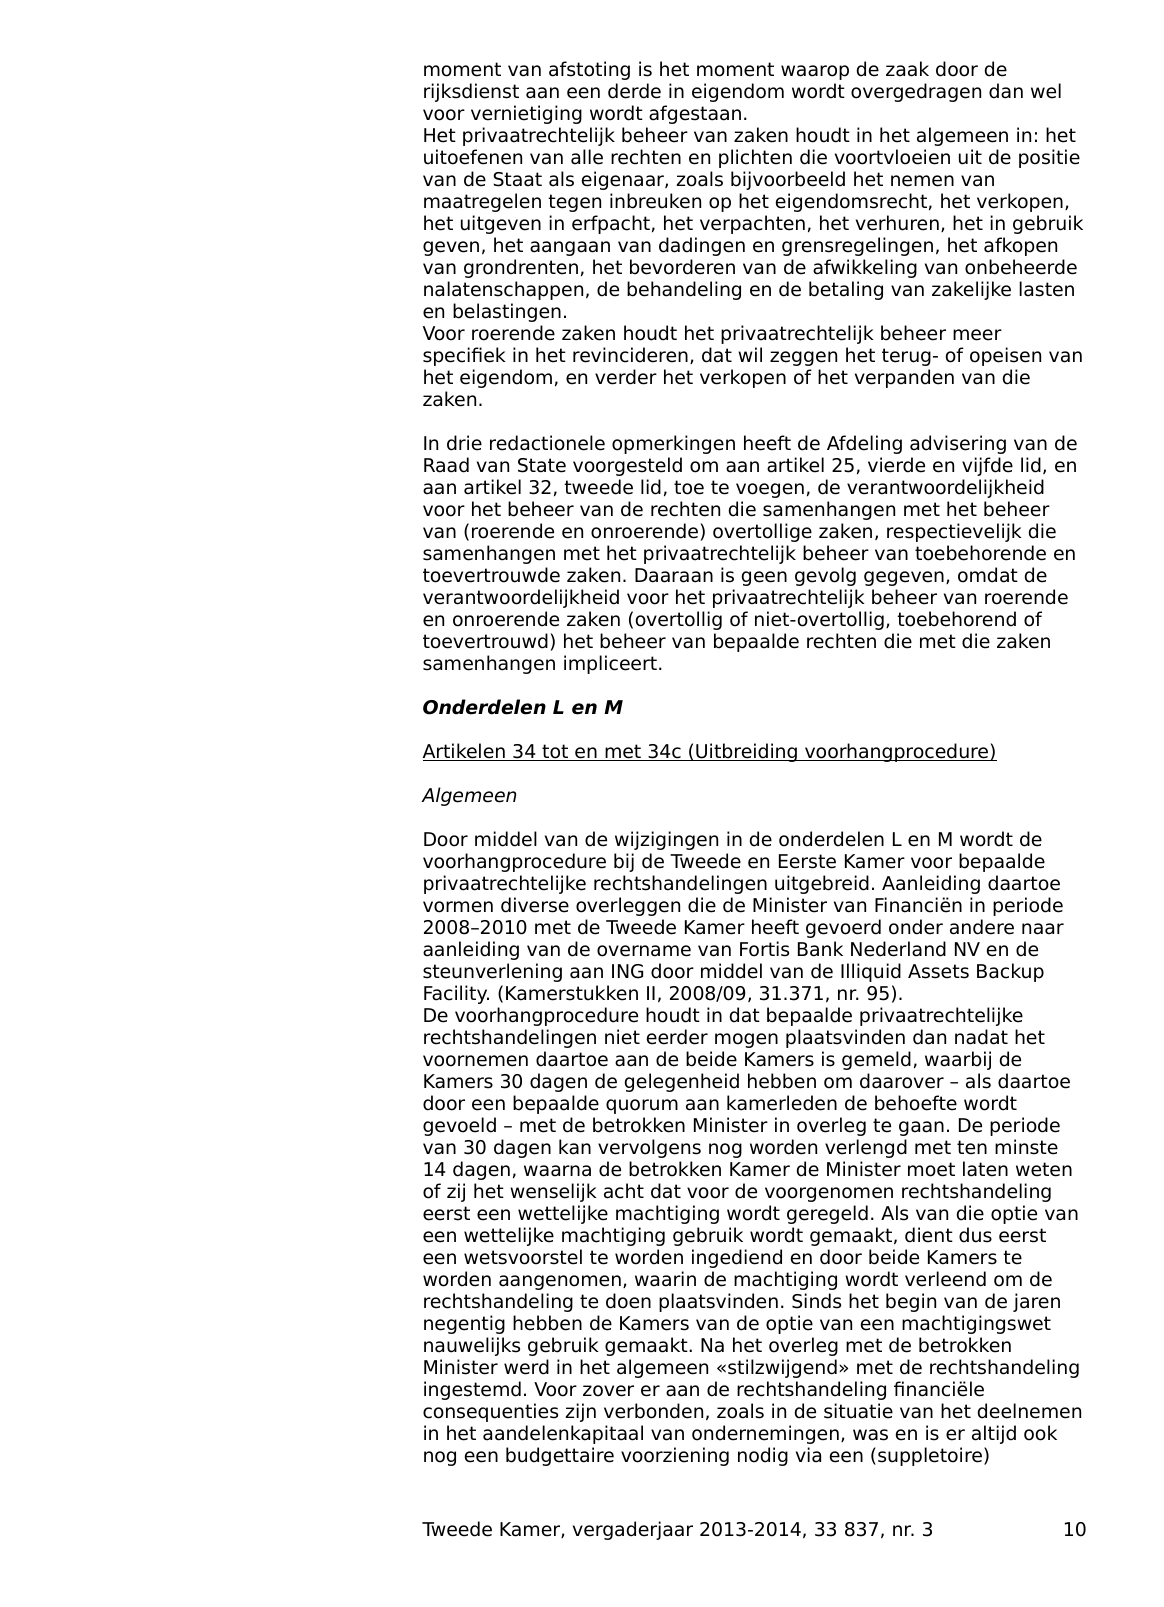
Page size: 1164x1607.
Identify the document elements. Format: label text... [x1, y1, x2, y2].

subtitle Onderdelen L en M [422, 697, 1087, 719]
text Voor roerende zaken houdt het privaatrechtelijk beheer meer specifiek in het revincideren, dat wil zeggen het terug- of opeisen van het eigendom, en verder het verkopen of het verpanden van die zaken. [422, 323, 1087, 411]
text Het privaatrechtelijk beheer van zaken houdt in het algemeen in: het uitoefenen van alle rechten en plichten die voortvloeien uit de positie van de Staat als eigenaar, zoals bijvoorbeeld het nemen van maatregelen tegen inbreuken op het eigendomsrecht, het verkopen, het uitgeven in erfpacht, het verpachten, het verhuren, het in gebruik geven, het aangaan van dadingen en grensregelingen, het afkopen van grondrenten, het bevorderen van de afwikkeling van onbeheerde nalatenschappen, de behandeling en de betaling van zakelijke lasten en belastingen. [422, 125, 1087, 323]
text moment van afstoting is het moment waarop de zaak door de rijksdienst aan een derde in eigendom wordt overgedragen dan wel voor vernietiging wordt afgestaan. [422, 59, 1087, 125]
text Door middel van de wijzigingen in de onderdelen L en M wordt de voorhangprocedure bij de Tweede en Eerste Kamer voor bepaalde privaatrechtelijke rechtshandelingen uitgebreid. Aanleiding daartoe vormen diverse overleggen die de Minister van Financiën in periode 2008–2010 met de Tweede Kamer heeft gevoerd onder andere naar aanleiding van de overname van Fortis Bank Nederland NV en de steunverlening aan ING door middel van de Illiquid Assets Backup Facility. (Kamerstukken II, 2008/09, 31.371, nr. 95). [422, 829, 1087, 1005]
text In drie redactionele opmerkingen heeft de Afdeling advisering van de Raad van State voorgesteld om aan artikel 25, vierde en vijfde lid, en aan artikel 32, tweede lid, toe te voegen, de verantwoordelijkheid voor het beheer van de rechten die samenhangen met het beheer van (roerende en onroerende) overtollige zaken, respectievelijk die samenhangen met het privaatrechtelijk beheer van toebehorende en toevertrouwde zaken. Daaraan is geen gevolg gegeven, omdat de verantwoordelijkheid voor het privaatrechtelijk beheer van roerende en onroerende zaken (overtollig of niet-overtollig, toebehorend of toevertrouwd) het beheer van bepaalde rechten die met die zaken samenhangen impliceert. [422, 433, 1087, 675]
subtitle Algemeen [422, 785, 1087, 807]
subtitle Artikelen 34 tot en met 34c (Uitbreiding voorhangprocedure) [422, 741, 1087, 763]
text De voorhangprocedure houdt in dat bepaalde privaatrechtelijke rechtshandelingen niet eerder mogen plaatsvinden dan nadat het voornemen daartoe aan de beide Kamers is gemeld, waarbij de Kamers 30 dagen de gelegenheid hebben om daarover – als daartoe door een bepaalde quorum aan kamerleden de behoefte wordt gevoeld – met de betrokken Minister in overleg te gaan. De periode van 30 dagen kan vervolgens nog worden verlengd met ten minste 14 dagen, waarna de betrokken Kamer de Minister moet laten weten of zij het wenselijk acht dat voor de voorgenomen rechtshandeling eerst een wettelijke machtiging wordt geregeld. Als van die optie van een wettelijke machtiging gebruik wordt gemaakt, dient dus eerst een wetsvoorstel te worden ingediend en door beide Kamers te worden aangenomen, waarin de machtiging wordt verleend om de rechtshandeling te doen plaatsvinden. Sinds het begin van de jaren negentig hebben de Kamers van de optie van een machtigingswet nauwelijks gebruik gemaakt. Na het overleg met de betrokken Minister werd in het algemeen «stilzwijgend» met de rechtshandeling ingestemd. Voor zover er aan de rechtshandeling financiële consequenties zijn verbonden, zoals in de situatie van het deelnemen in het aandelenkapitaal van ondernemingen, was en is er altijd ook nog een budgettaire voorziening nodig via een (suppletoire) [422, 1005, 1087, 1467]
